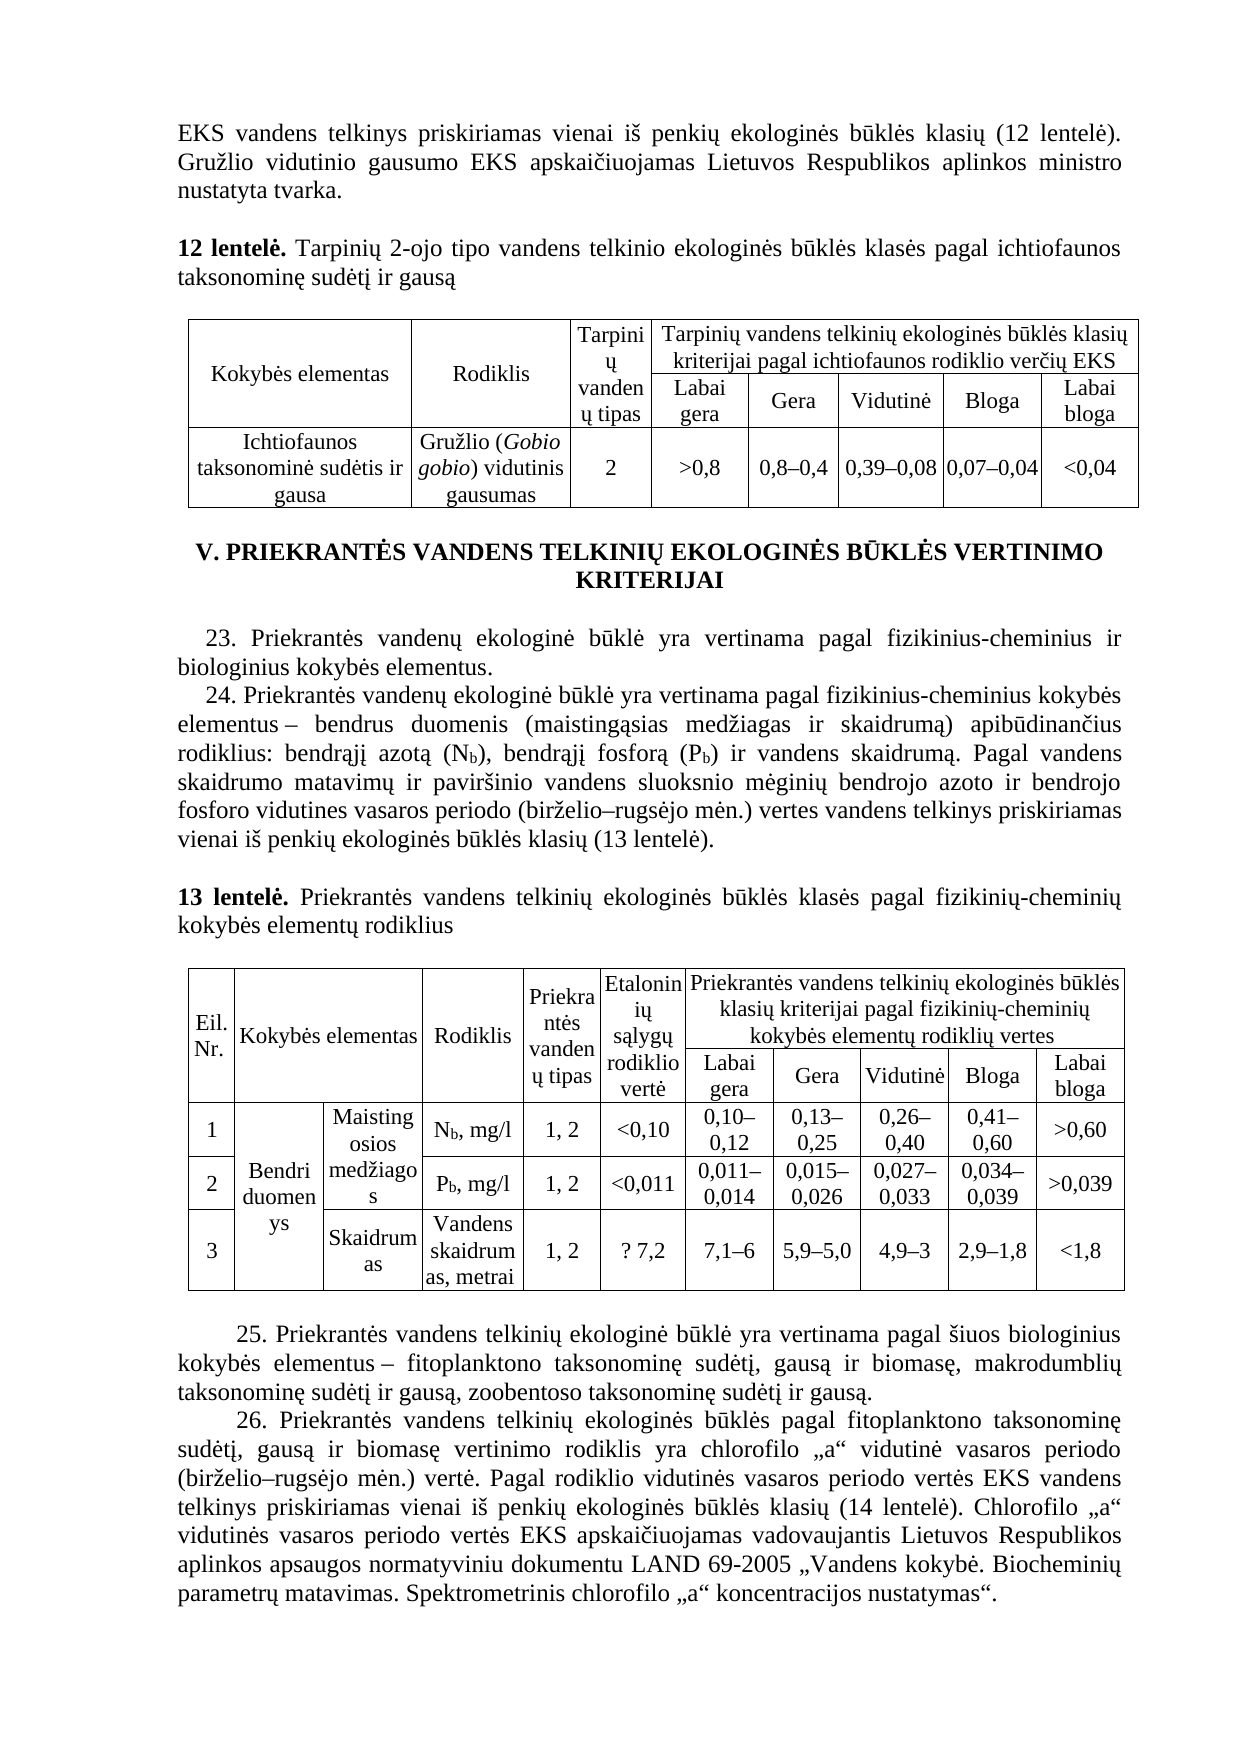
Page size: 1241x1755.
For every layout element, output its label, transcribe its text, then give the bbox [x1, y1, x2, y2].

table_header Etaloninių sąlygų rodiklio vertė [601, 969, 685, 1102]
table_cell 7,1–6 [686, 1210, 773, 1289]
table_cell >0,60 [1037, 1103, 1124, 1156]
table_cell Bloga [949, 1049, 1036, 1102]
table_cell 0,26–0,40 [861, 1103, 948, 1156]
table_header Priekrantės vandenų tipas [524, 969, 600, 1102]
table_cell 0,011–0,014 [686, 1157, 773, 1209]
text 25. Priekrantės vandens telkinių ekologinė būklė yra vertinama pagal šiuos biologinius kokybės elementus – fitoplanktono taksonominę sudėtį, gausą ir biomasę, makrodumblių taksonominę sudėtį ir gausą, zoobentoso taksonominę sudėtį ir gausą. [177, 1319, 1122, 1406]
table_cell <0,04 [1042, 428, 1138, 507]
table_cell Vidutinė [839, 374, 943, 427]
table_cell <0,10 [601, 1103, 685, 1156]
table_cell 4,9–3 [861, 1210, 948, 1289]
table_cell >0,039 [1037, 1157, 1124, 1209]
table_cell 0,027–0,033 [861, 1157, 948, 1209]
table_cell 1, 2 [524, 1157, 600, 1209]
table_header Priekrantės vandens telkinių ekologinės būklės klasių kriterijai pagal fizikinių-cheminių kokybės elementų rodiklių vertes [686, 969, 1124, 1048]
table_cell 1 [189, 1103, 234, 1156]
text 23. Priekrantės vandenų ekologinė būklė yra vertinama pagal fizikinius-cheminius ir biologinius kokybės elementus. [177, 623, 1122, 681]
table_cell 1, 2 [524, 1210, 600, 1289]
text EKS vandens telkinys priskiriamas vienai iš penkių ekologinės būklės klasių (12 lentelė). Gružlio vidutinio gausumo EKS apskaičiuojamas Lietuvos Respublikos aplinkos ministro nustatyta tvarka. [177, 118, 1122, 204]
table_header Tarpinių vandens telkinių ekologinės būklės klasių kriterijai pagal ichtiofaunos rodiklio verčių EKS [652, 320, 1138, 373]
table_header Kokybės elementas [235, 969, 422, 1102]
table_cell 0,39–0,08 [839, 428, 943, 507]
table_cell >=? 7,2 [601, 1210, 685, 1289]
table_cell Gera [749, 374, 838, 427]
table_cell 0,034–0,039 [949, 1157, 1036, 1209]
text 24. Priekrantės vandenų ekologinė būklė yra vertinama pagal fizikinius-cheminius kokybės elementus – bendrus duomenis (maistingąsias medžiagas ir skaidrumą) apibūdinančius rodiklius: bendrąjį azotą (Nb), bendrąjį fosforą (Pb) ir vandens skaidrumą. Pagal vandens skaidrumo matavimų ir paviršinio vandens sluoksnio mėginių bendrojo azoto ir bendrojo fosforo vidutines vasaros periodo (birželio–rugsėjo mėn.) vertes vandens telkinys priskiriamas vienai iš penkių ekologinės būklės klasių (13 lentelė). [177, 681, 1122, 853]
table_cell Maistingosios medžiagos [324, 1103, 422, 1209]
table_cell Bloga [944, 374, 1041, 427]
table_cell Skaidrumas [324, 1210, 422, 1289]
table_cell Labai bloga [1042, 374, 1138, 427]
table_cell Gružlio (Gobio gobio) vidutinis gausumas [412, 428, 570, 507]
text 13 lentelė. Priekrantės vandens telkinių ekologinės būklės klasės pagal fizikinių-cheminių kokybės elementų rodiklius [177, 882, 1122, 939]
text V. PRIEKRANTĖS VANDENS TELKINIŲ EKOLOGINĖS BŪKLĖS VERTINIMO KRITERIJAI [177, 537, 1122, 594]
table_cell 2 [571, 428, 651, 507]
table_header Kokybės elementas [189, 320, 411, 427]
table_header Rodiklis [423, 969, 523, 1102]
table_cell <1,8 [1037, 1210, 1124, 1289]
text 12 lentelė. Tarpinių 2-ojo tipo vandens telkinio ekologinės būklės klasės pagal ichtiofaunos taksonominę sudėtį ir gausą [177, 233, 1122, 291]
table_cell Bendri duomenys [235, 1103, 323, 1289]
table_cell <0,011 [601, 1157, 685, 1209]
table_cell 0,41–0,60 [949, 1103, 1036, 1156]
table_cell Vidutinė [861, 1049, 948, 1102]
text 26. Priekrantės vandens telkinių ekologinės būklės pagal fitoplanktono taksonominę sudėtį, gausą ir biomasę vertinimo rodiklis yra chlorofilo „a“ vidutinė vasaros periodo (birželio–rugsėjo mėn.) vertė. Pagal rodiklio vidutinės vasaros periodo vertės EKS vandens telkinys priskiriamas vienai iš penkių ekologinės būklės klasių (14 lentelė). Chlorofilo „a“ vidutinės vasaros periodo vertės EKS apskaičiuojamas vadovaujantis Lietuvos Respublikos aplinkos apsaugos normatyviniu dokumentu LAND 69-2005 „Vandens kokybė. Biocheminių parametrų matavimas. Spektrometrinis chlorofilo „a“ koncentracijos nustatymas“. [177, 1406, 1122, 1607]
table_header Eil. Nr. [189, 969, 234, 1102]
table_cell 0,015–0,026 [774, 1157, 860, 1209]
table_cell 0,07–0,04 [944, 428, 1041, 507]
table_cell Nb, mg/l [423, 1103, 523, 1156]
table_cell Ichtiofaunos taksonominė sudėtis ir gausa [189, 428, 411, 507]
table_cell 2 [189, 1157, 234, 1209]
table_cell 2,9–1,8 [949, 1210, 1036, 1289]
table_cell Labai bloga [1037, 1049, 1124, 1102]
table_cell 0,10–0,12 [686, 1103, 773, 1156]
table_cell Labai gera [686, 1049, 773, 1102]
table_header Tarpinių vandenų tipas [571, 320, 651, 427]
table_cell Vandens skaidrumas, metrai [423, 1210, 523, 1289]
table_cell 0,8–0,4 [749, 428, 838, 507]
table_cell 0,13–0,25 [774, 1103, 860, 1156]
table_cell Labai gera [652, 374, 748, 427]
table_cell 1, 2 [524, 1103, 600, 1156]
table_cell Pb, mg/l [423, 1157, 523, 1209]
table_cell Gera [774, 1049, 860, 1102]
table_cell 3 [189, 1210, 234, 1289]
table_cell >0,8 [652, 428, 748, 507]
table_cell 5,9–5,0 [774, 1210, 860, 1289]
table_header Rodiklis [412, 320, 570, 427]
